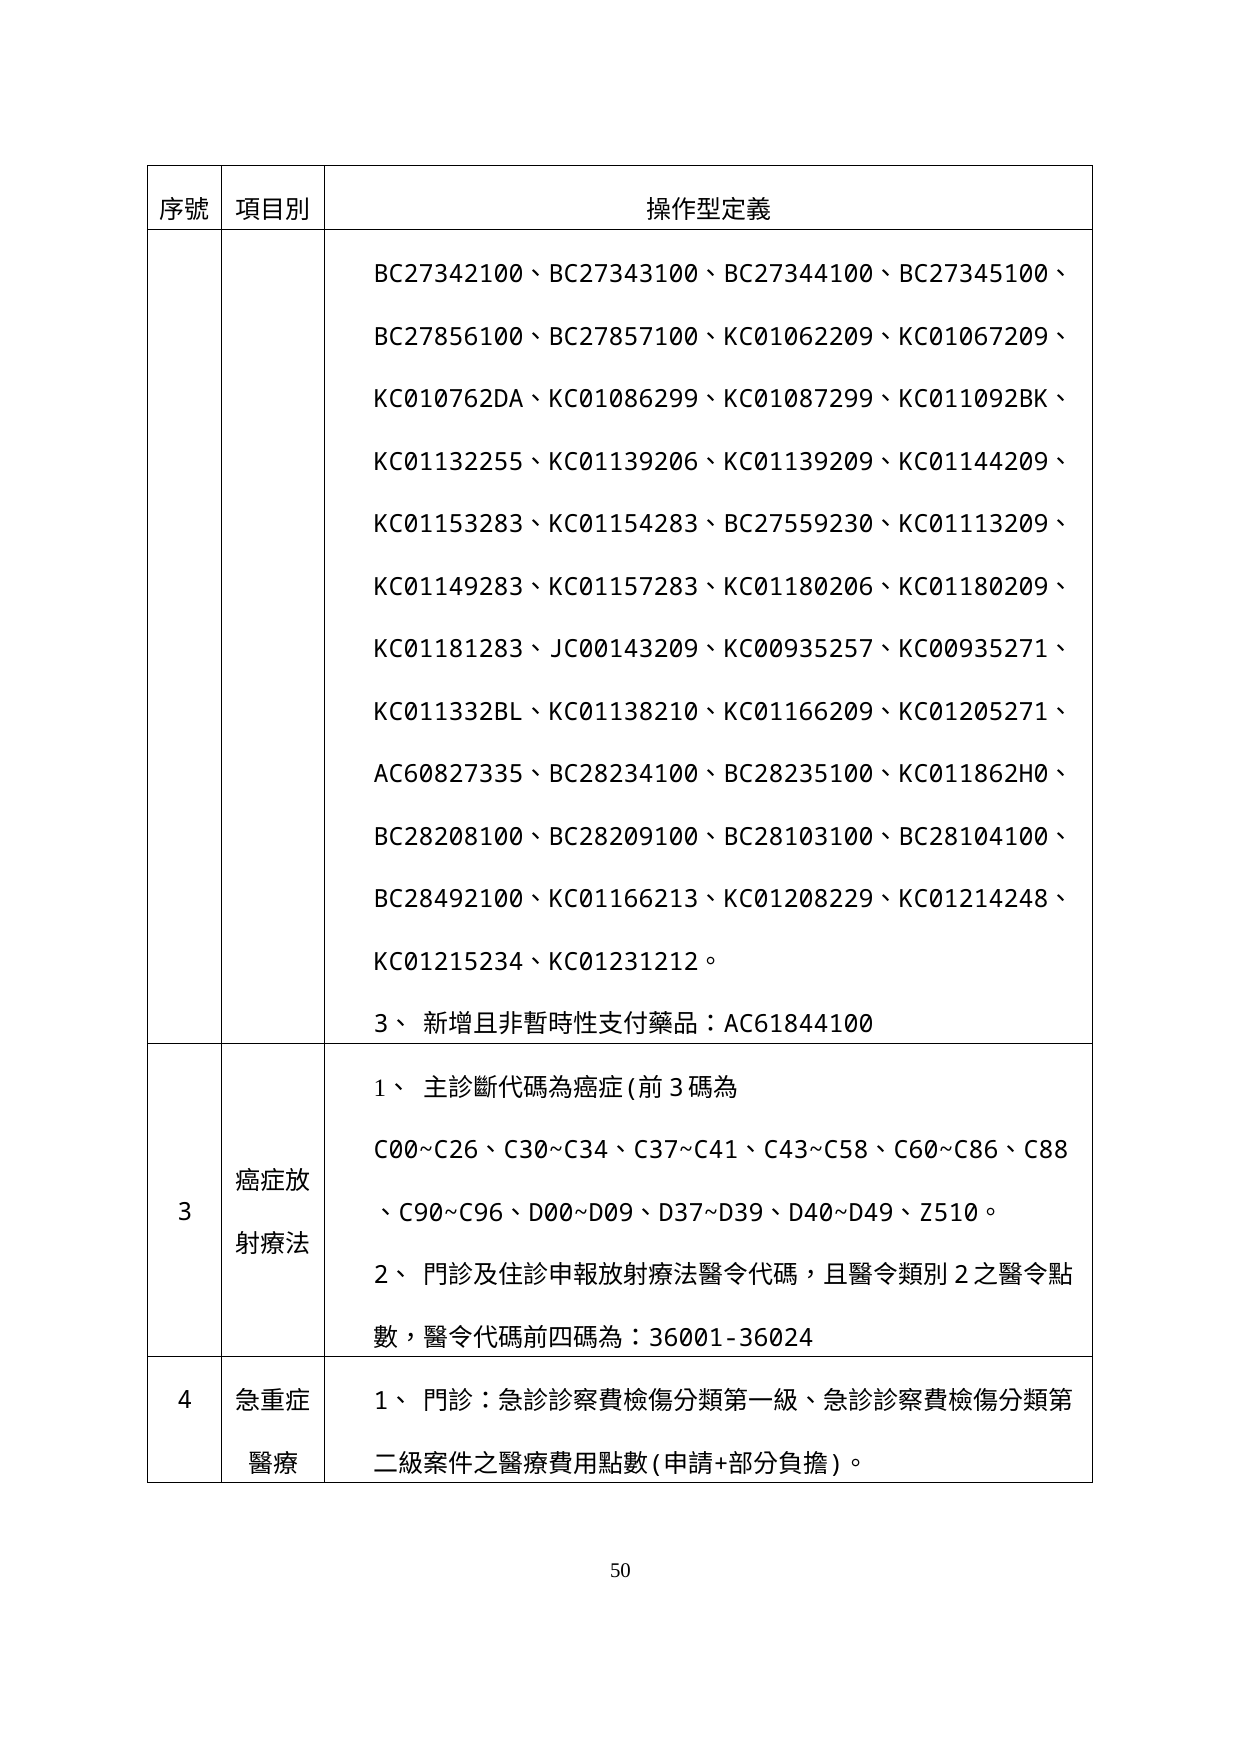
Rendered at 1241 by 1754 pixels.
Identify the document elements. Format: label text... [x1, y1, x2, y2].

table_cell BC27342100、BC27343100、BC27344100、BC27345100、BC27856100、BC27857100、KC01062209、KC01067209、KC010762DA、KC01086299、KC01087299、KC011092BK、KC01132255、KC01139206、KC01139209、KC01144209、KC01153283、KC01154283、BC27559230、KC01113209、KC01149283、KC01157283、KC01180206、KC01180209、KC01181283、JC00143209、KC00935257、KC00935271、KC011332BL、KC01138210、KC01166209、KC01205271、AC60827335、BC28234100、BC28235100、KC011862H0、BC28208100、BC28209100、BC28103100、BC28104100、BC28492100、KC01166213、KC01208229、KC01214248、KC01215234、KC01231212。 新增且非暫時性支付藥品：AC61844100 [325, 230, 1092, 1042]
table_cell 主診斷代碼為癌症(前3碼為 C00~C26、C30~C34、C37~C41、C43~C58、C60~C86、C88、C90~C96、D00~D09、D37~D39、D40~D49、Z510。 門診及住診申報放射療法醫令代碼，且醫令類別2之醫令點數，醫令代碼前四碼為：36001-36024 [325, 1044, 1092, 1356]
table_header 序號 [148, 166, 221, 229]
table_cell 3 [148, 1044, 221, 1356]
table_header 項目別 [222, 166, 324, 229]
table_cell [148, 230, 221, 1042]
table_cell 急重症醫療 [222, 1357, 324, 1482]
table_cell 門診：急診診察費檢傷分類第一級、急診診察費檢傷分類第二級案件之醫療費用點數(申請+部分負擔)。 住診： 排除申報化療、事審藥品及癌症放射療法醫令代碼案件後，如該筆案件Tw-DRGs權重>2之中高嚴重度疾病案件(適用權重為當年度適用權重表)。 1歲以下幼兒及新生兒呼吸疾病：1歲以下(入院日-出生日期小於366天)且主次診斷前三碼為P84、P22~P28、J00~J99之案件。 [325, 1357, 1092, 1482]
table_header 操作型定義 [325, 166, 1092, 229]
table_cell 癌症放射療法 [222, 1044, 324, 1356]
table_cell 4 [148, 1357, 221, 1482]
table_cell [222, 230, 324, 1042]
